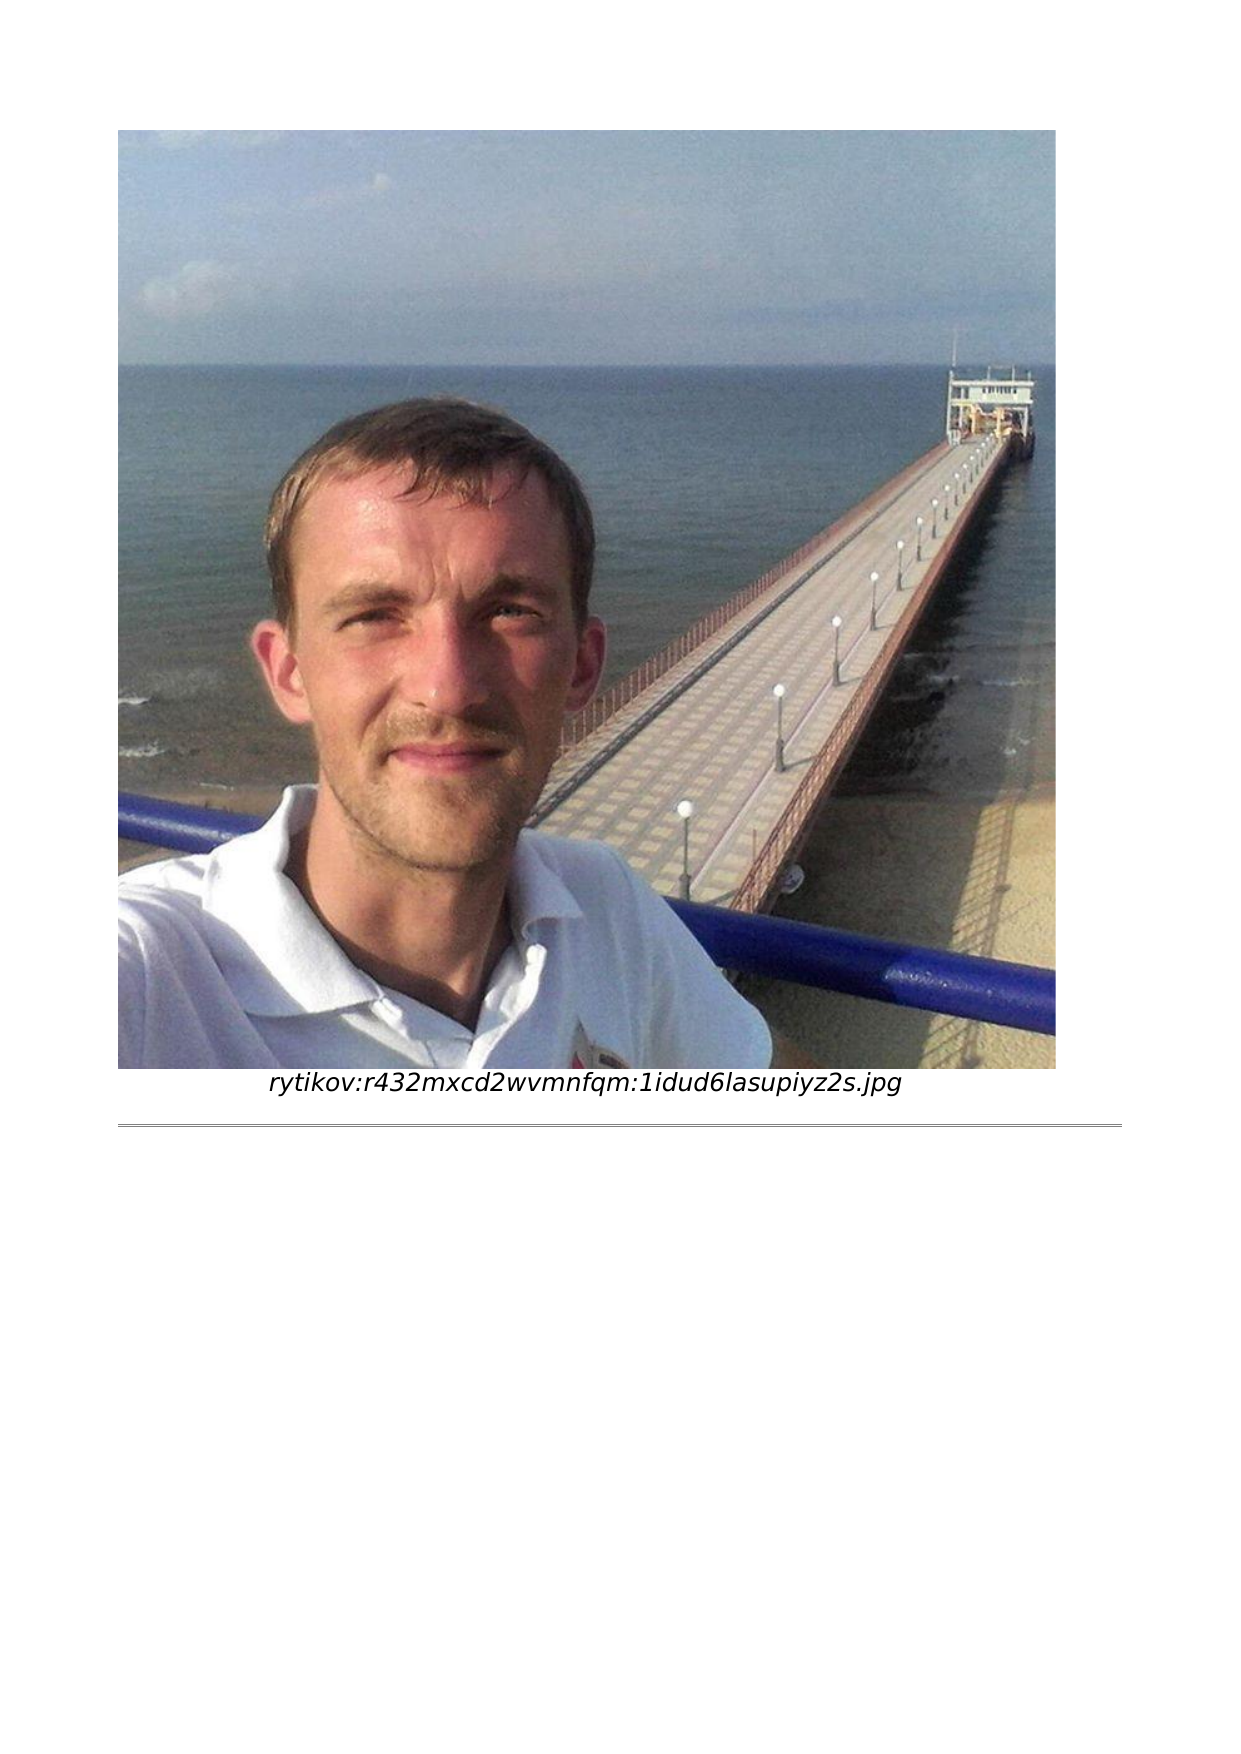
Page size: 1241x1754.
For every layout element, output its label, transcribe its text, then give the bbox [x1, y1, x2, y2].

picture [118, 130, 1056, 1069]
text rytikov:r432mxcd2wvmnfqm:1idud6lasupiyz2s.jpg [118, 1069, 1056, 1097]
